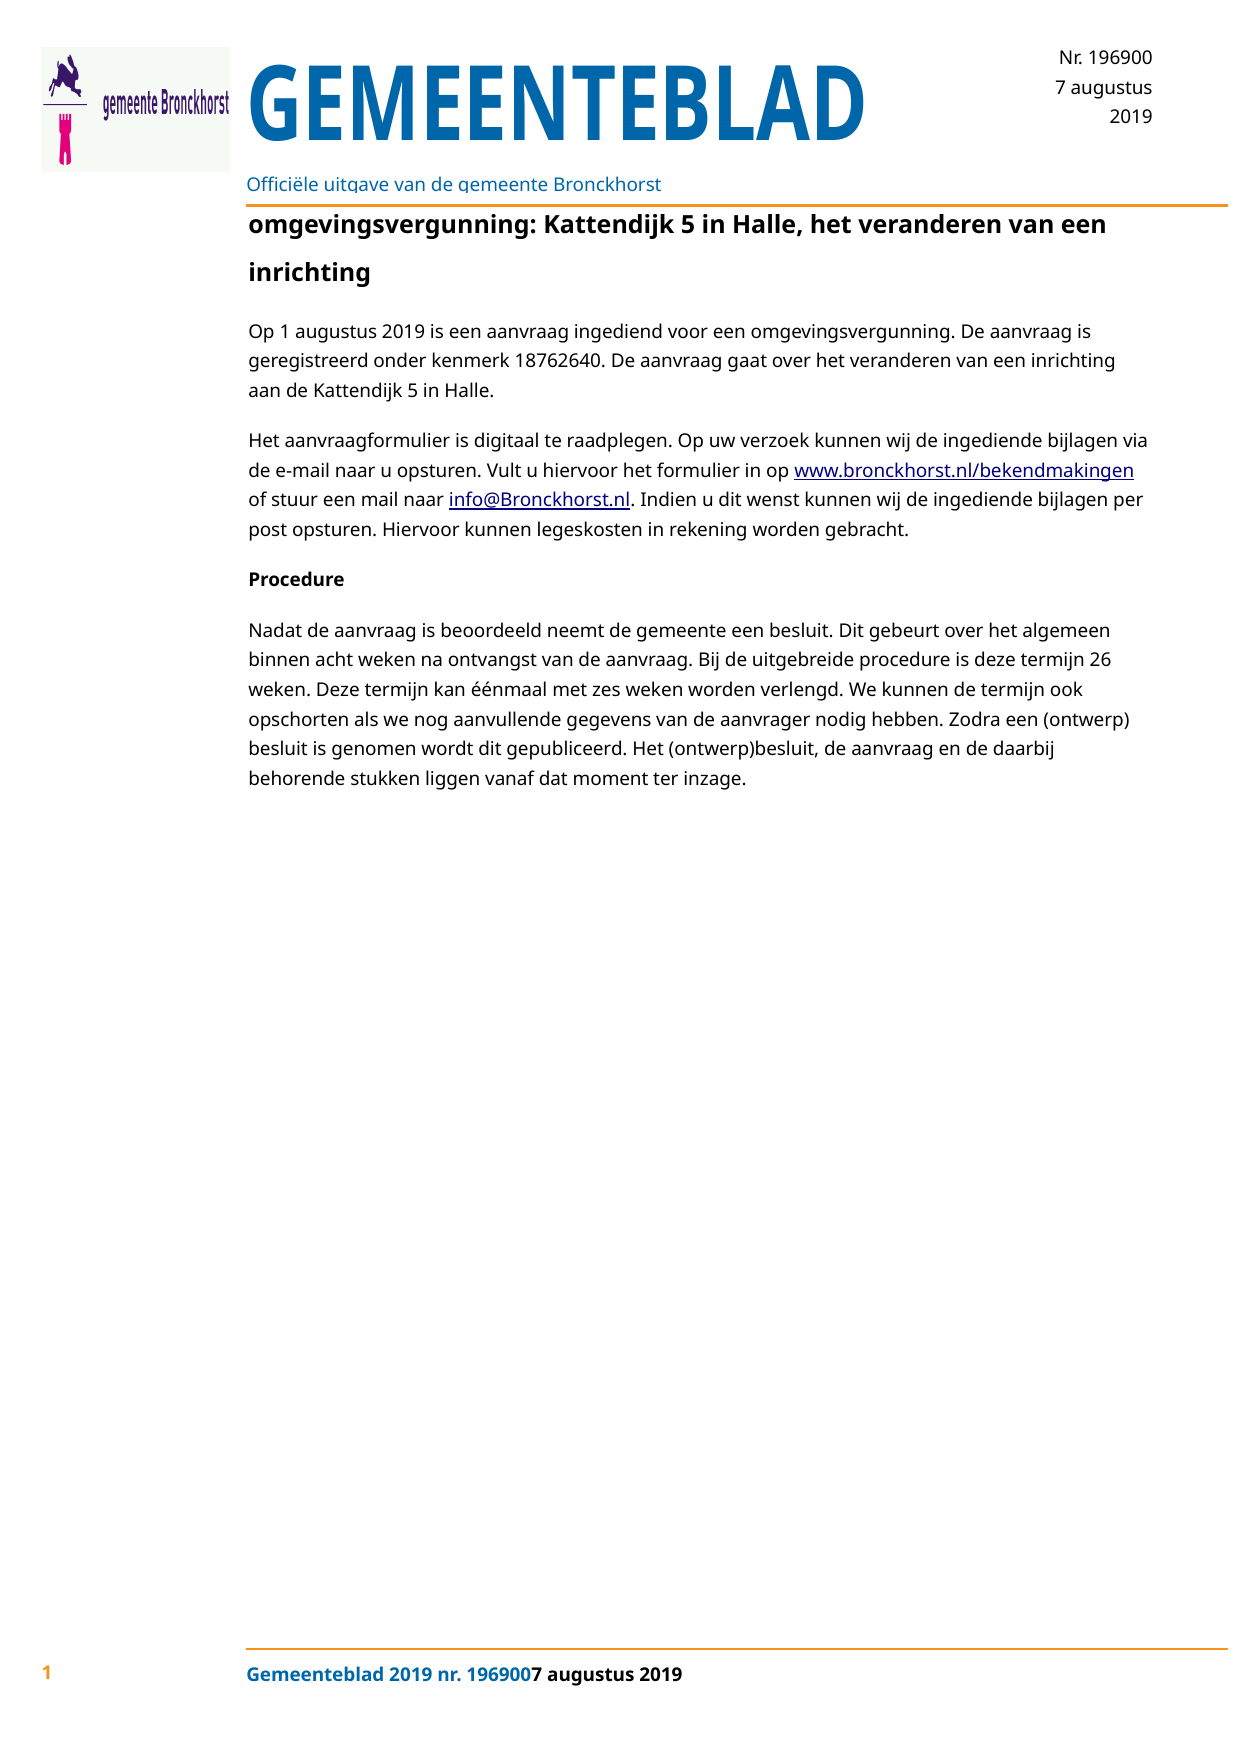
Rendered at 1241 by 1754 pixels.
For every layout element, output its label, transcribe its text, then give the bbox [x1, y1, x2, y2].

text Procedure [248, 567, 1152, 592]
text Op 1 augustus 2019 is een aanvraag ingediend voor een omgevingsvergunning. De aanvraag is geregistreerd onder kenmerk 18762640. De aanvraag gaat over het veranderen van een inrichting aan de Kattendijk 5 in Halle. [248, 318, 1152, 403]
text Het aanvraagformulier is digitaal te raadplegen. Op uw verzoek kunnen wij de ingediende bijlagen via de e-mail naar u opsturen. Vult u hiervoor het formulier in op www.bronckhorst.nl/bekendmakingen of stuur een mail naar info@Bronckhorst.nl. Indien u dit wenst kunnen wij de ingediende bijlagen per post opsturen. Hiervoor kunnen legeskosten in rekening worden gebracht. [248, 427, 1152, 542]
text omgevingsvergunning: Kattendijk 5 in Halle, het veranderen van een inrichting [248, 207, 1152, 288]
picture [41, 47, 231, 172]
text Nadat de aanvraag is beoordeeld neemt de gemeente een besluit. Dit gebeurt over het algemeen binnen acht weken na ontvangst van de aanvraag. Bij de uitgebreide procedure is deze termijn 26 weken. Deze termijn kan éénmaal met zes weken worden verlengd. We kunnen de termijn ook opschorten als we nog aanvullende gegevens van de aanvrager nodig hebben. Zodra een (ontwerp) besluit is genomen wordt dit gepubliceerd. Het (ontwerp)besluit, de aanvraag en de daarbij behorende stukken liggen vanaf dat moment ter inzage. [248, 617, 1152, 791]
